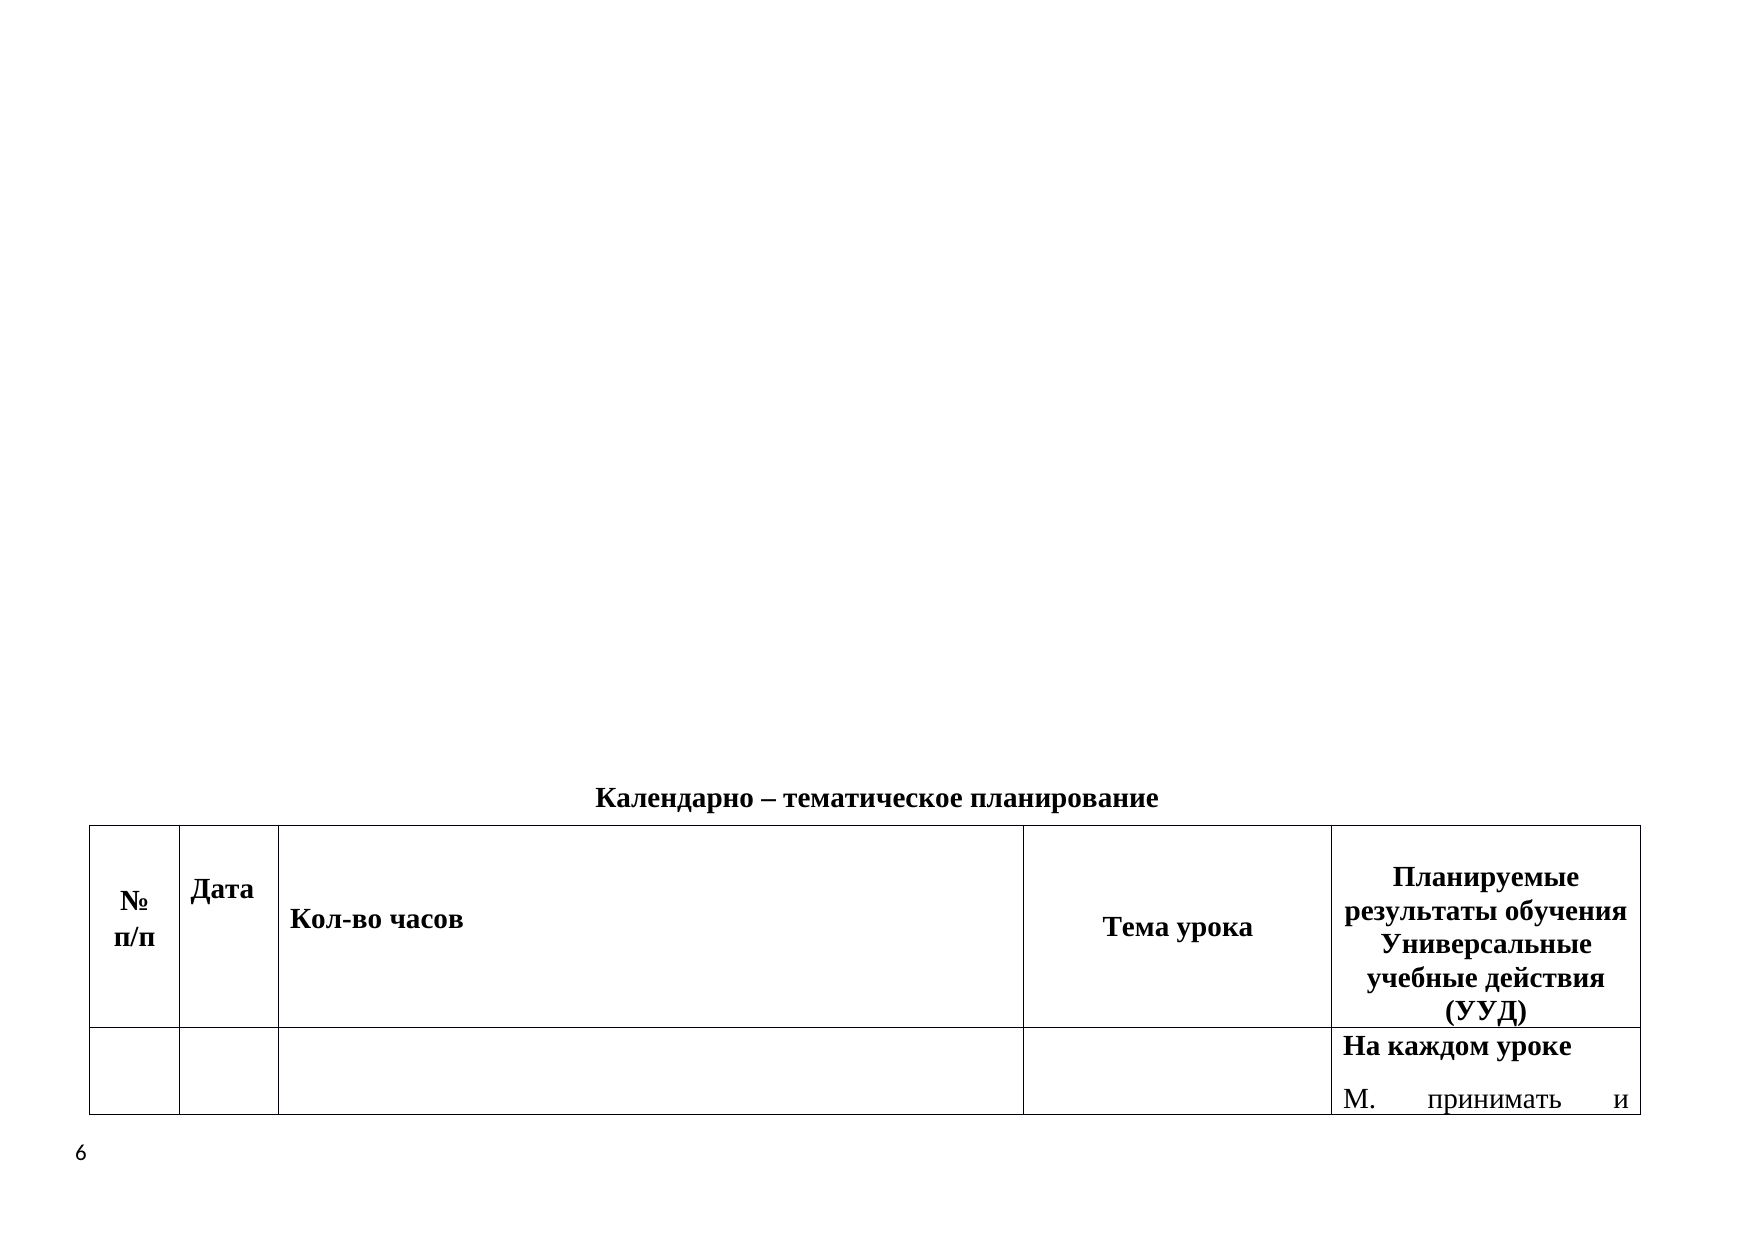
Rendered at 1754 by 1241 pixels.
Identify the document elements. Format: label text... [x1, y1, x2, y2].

table_header Тема урока [1024, 826, 1331, 1027]
table_cell [279, 1028, 1023, 1114]
table_cell [90, 1028, 179, 1114]
table_cell [180, 1028, 278, 1114]
table_header Планируемые результаты обучения Универсальные учебные действия (УУД) [1332, 826, 1640, 1027]
text Календарно – тематическое планирование [75, 781, 1679, 814]
table_cell На каждом уроке М. принимать и [1332, 1028, 1640, 1114]
table_header Кол-во часов [279, 826, 1023, 1027]
table_cell [1024, 1028, 1331, 1114]
table_header Дата [180, 826, 278, 1027]
table_header № п/п [90, 826, 179, 1027]
